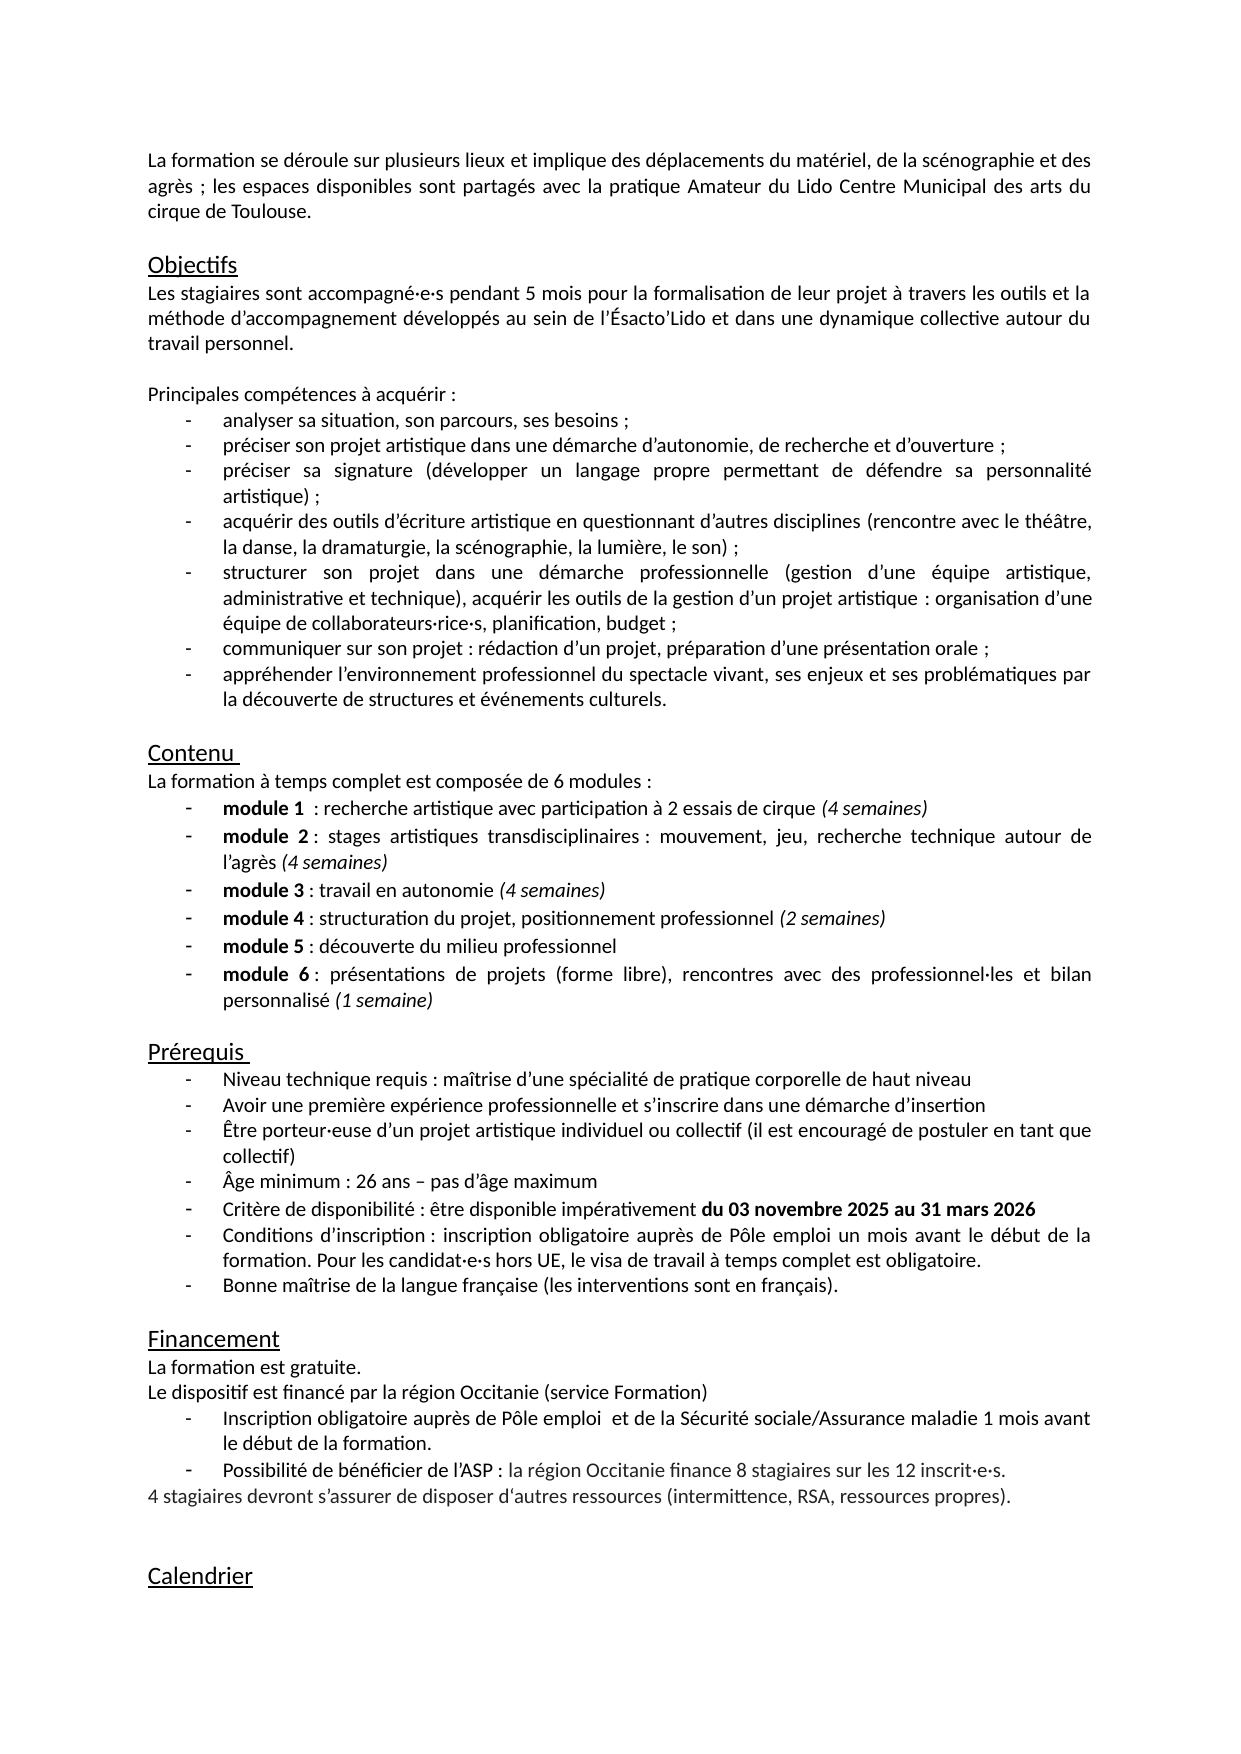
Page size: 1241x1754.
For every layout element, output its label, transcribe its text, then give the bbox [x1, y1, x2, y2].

list Possibilité de bénéficier de l’ASP : la région Occitanie finance 8 stagiaires sur les 12 inscrit·e·s. [185, 1456, 1093, 1484]
list préciser son projet artistique dans une démarche d’autonomie, de recherche et d’ouverture ; [185, 432, 1093, 458]
text Objectifs [148, 249, 1093, 280]
list Avoir une première expérience professionnelle et s’inscrire dans une démarche d’insertion [185, 1092, 1093, 1117]
text Les stagiaires sont accompagné·e·s pendant 5 mois pour la formalisation de leur projet à travers les outils et la méthode d’accompagnement développés au sein de l’Ésacto’Lido et dans une dynamique collective autour du travail personnel. [148, 280, 1093, 356]
list appréhender l’environnement professionnel du spectacle vivant, ses enjeux et ses problématiques par la découverte de structures et événements culturels. [185, 661, 1093, 712]
list Critère de disponibilité : être disponible impérativement du 03 novembre 2025 au 31 mars 2026 [185, 1194, 1093, 1222]
list préciser sa signature (développer un langage propre permettant de défendre sa personnalité artistique) ; [185, 458, 1093, 508]
text Principales compétences à acquérir : [148, 381, 1093, 407]
text La formation se déroule sur plusieurs lieux et implique des déplacements du matériel, de la scénographie et des agrès ; les espaces disponibles sont partagés avec la pratique Amateur du Lido Centre Municipal des arts du cirque de Toulouse. [148, 148, 1093, 224]
list Inscription obligatoire auprès de Pôle emploi et de la Sécurité sociale/Assurance maladie 1 mois avant le début de la formation. [185, 1405, 1093, 1456]
list structurer son projet dans une démarche professionnelle (gestion d’une équipe artistique, administrative et technique), acquérir les outils de la gestion d’un projet artistique : organisation d’une équipe de collaborateurs·rice·s, planification, budget ; [185, 559, 1093, 636]
text La formation est gratuite. [148, 1354, 1093, 1379]
list module 4 : structuration du projet, positionnement professionnel (2 semaines) [185, 903, 1093, 931]
list acquérir des outils d’écriture artistique en questionnant d’autres disciplines (rencontre avec le théâtre, la danse, la dramaturgie, la scénographie, la lumière, le son) ; [185, 508, 1093, 559]
text Contenu [148, 737, 1093, 768]
list Conditions d’inscription : inscription obligatoire auprès de Pôle emploi un mois avant le début de la formation. Pour les candidat·e·s hors UE, le visa de travail à temps complet est obligatoire. [185, 1222, 1093, 1273]
list analyser sa situation, son parcours, ses besoins ; [185, 407, 1093, 432]
text Financement [148, 1323, 1093, 1354]
list module 5 : découverte du milieu professionnel [185, 931, 1093, 959]
list module 1 : recherche artistique avec participation à 2 essais de cirque (4 semaines) [185, 793, 1093, 821]
list module 2 : stages artistiques transdisciplinaires : mouvement, jeu, recherche technique autour de l’agrès (4 semaines) [185, 821, 1093, 875]
text Calendrier [148, 1560, 1093, 1590]
text La formation à temps complet est composée de 6 modules : [148, 768, 1093, 793]
list Bonne maîtrise de la langue française (les interventions sont en français). [185, 1273, 1093, 1298]
text Le dispositif est financé par la région Occitanie (service Formation) [148, 1379, 1093, 1405]
list communiquer sur son projet : rédaction d’un projet, préparation d’une présentation orale ; [185, 636, 1093, 661]
list Être porteur·euse d’un projet artistique individuel ou collectif (il est encouragé de postuler en tant que collectif) [185, 1117, 1093, 1168]
list 4 stagiaires devront s’assurer de disposer d‘autres ressources (intermittence, RSA, ressources propres). [148, 1484, 1093, 1509]
list Âge minimum : 26 ans – pas d’âge maximum [185, 1168, 1093, 1194]
list module 3 : travail en autonomie (4 semaines) [185, 875, 1093, 903]
text Prérequis [148, 1036, 1093, 1067]
list Niveau technique requis : maîtrise d’une spécialité de pratique corporelle de haut niveau [185, 1067, 1093, 1092]
list module 6 : présentations de projets (forme libre), rencontres avec des professionnel·les et bilan personnalisé (1 semaine) [185, 959, 1093, 1012]
